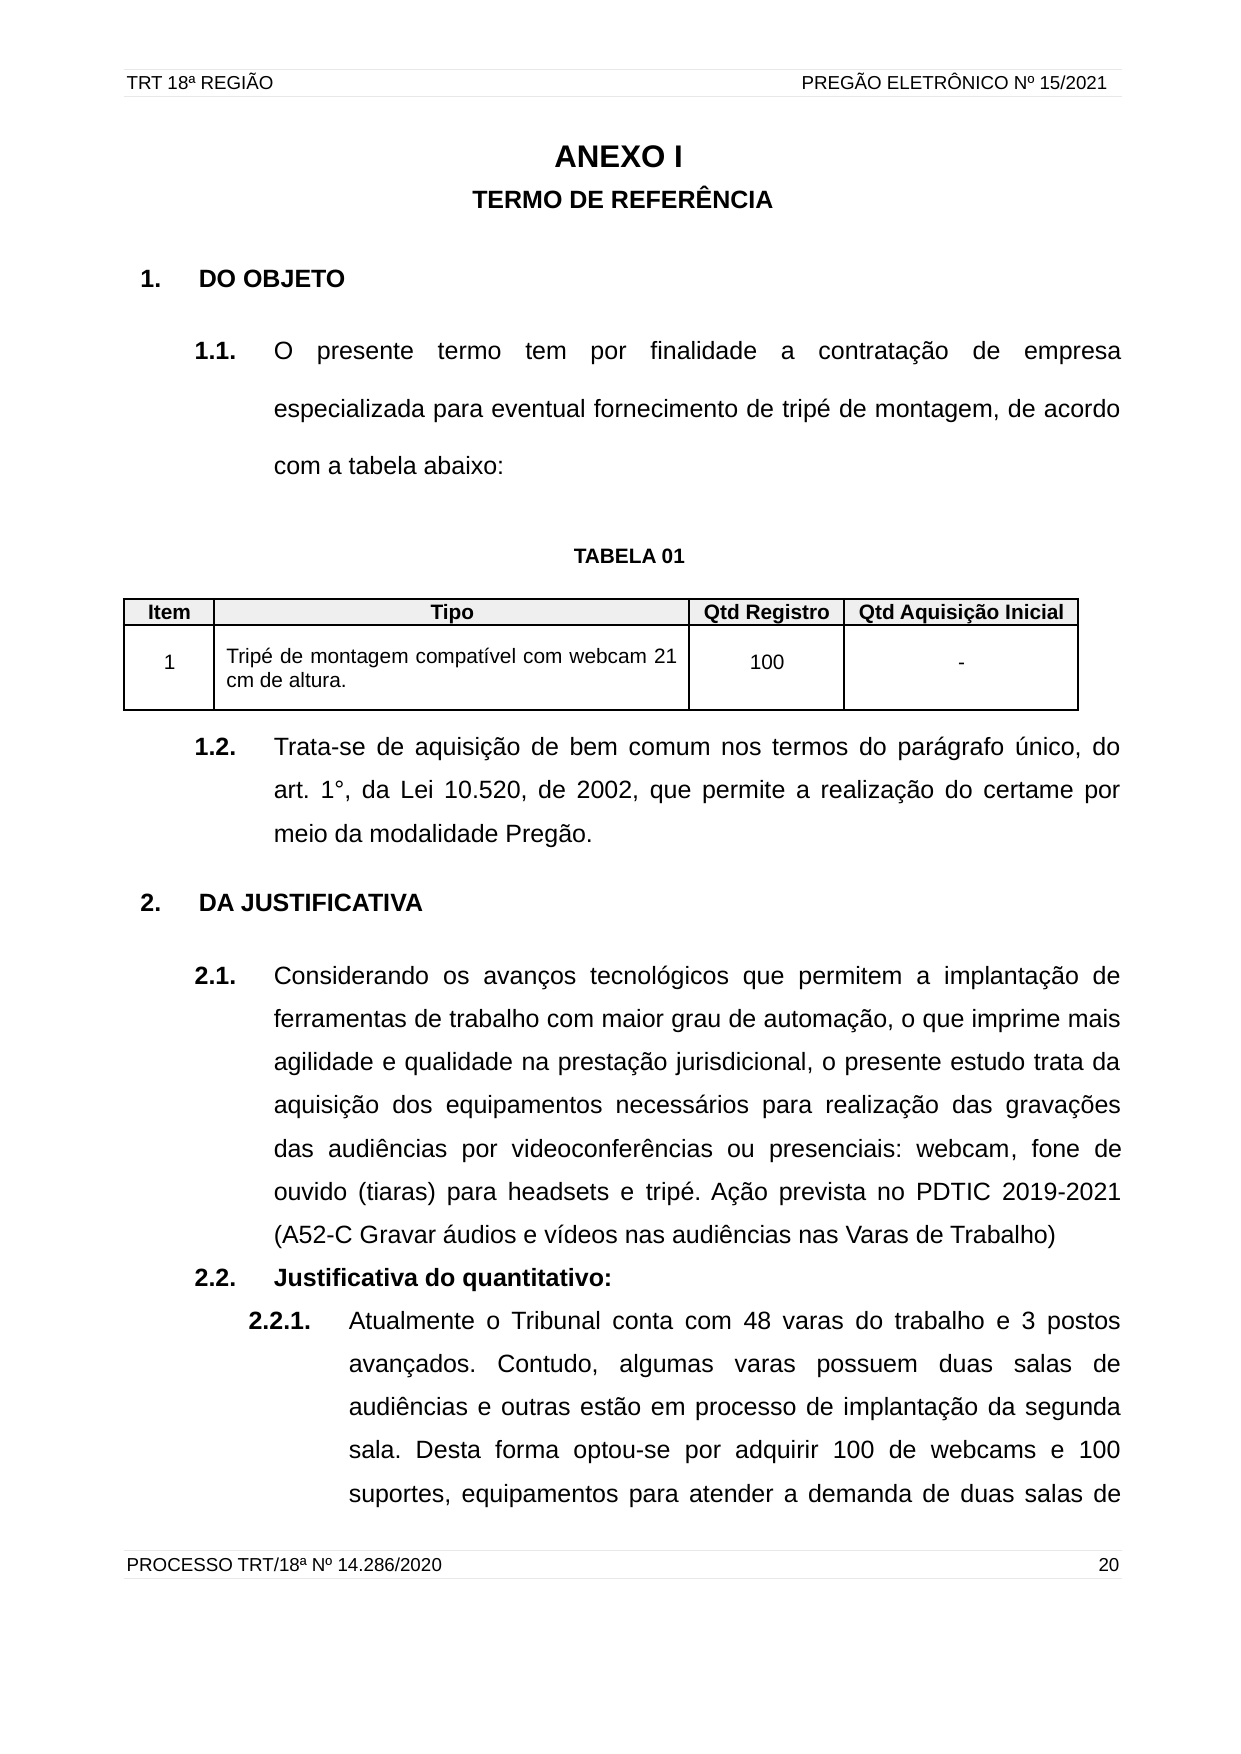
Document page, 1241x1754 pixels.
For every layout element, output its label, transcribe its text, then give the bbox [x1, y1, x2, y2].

list O presente termo tem por finalidade a contratação de empresa especializada para eventual fornecimento de tripé de montagem, de acordo com a tabela abaixo: [236, 336, 1122, 480]
text ANEXO I [123, 138, 1122, 174]
table_header Qtd Aquisição Inicial [845, 600, 1077, 624]
list Justificativa do quantitativo: [236, 1263, 1122, 1292]
list Considerando os avanços tecnológicos que permitem a implantação de ferramentas de trabalho com maior grau de automação, o que imprime mais agilidade e qualidade na prestação jurisdicional, o presente estudo trata da aquisição dos equipamentos necessários para realização das gravações das audiências por videoconferências ou presenciais: webcam, fone de ouvido (tiaras) para headsets e tripé. Ação prevista no PDTIC 2019-2021 (A52-C Gravar áudios e vídeos nas audiências nas Varas de Trabalho) [236, 961, 1122, 1248]
list DA JUSTIFICATIVA [161, 888, 1122, 917]
list Atualmente o Tribunal conta com 48 varas do trabalho e 3 postos avançados. Contudo, algumas varas possuem duas salas de audiências e outras estão em processo de implantação da segunda sala. Desta forma optou-se por adquirir 100 de webcams e 100 suportes, equipamentos para atender a demanda de duas salas de [311, 1306, 1122, 1507]
table_header Tipo [215, 600, 688, 624]
table_cell - [845, 626, 1077, 709]
text TABELA 01 [551, 544, 1122, 568]
table_cell 100 [690, 626, 843, 709]
list Trata-se de aquisição de bem comum nos termos do parágrafo único, do art. 1°, da Lei 10.520, de 2002, que permite a realização do certame por meio da modalidade Pregão. [236, 732, 1122, 847]
table_header Item [125, 600, 213, 624]
list DO OBJETO [161, 264, 1122, 292]
table_header Qtd Registro [690, 600, 843, 624]
table_cell 1 [125, 626, 213, 709]
table_cell Tripé de montagem compatível com webcam 21 cm de altura. [215, 626, 688, 709]
text TERMO DE REFERÊNCIA [123, 185, 1122, 214]
